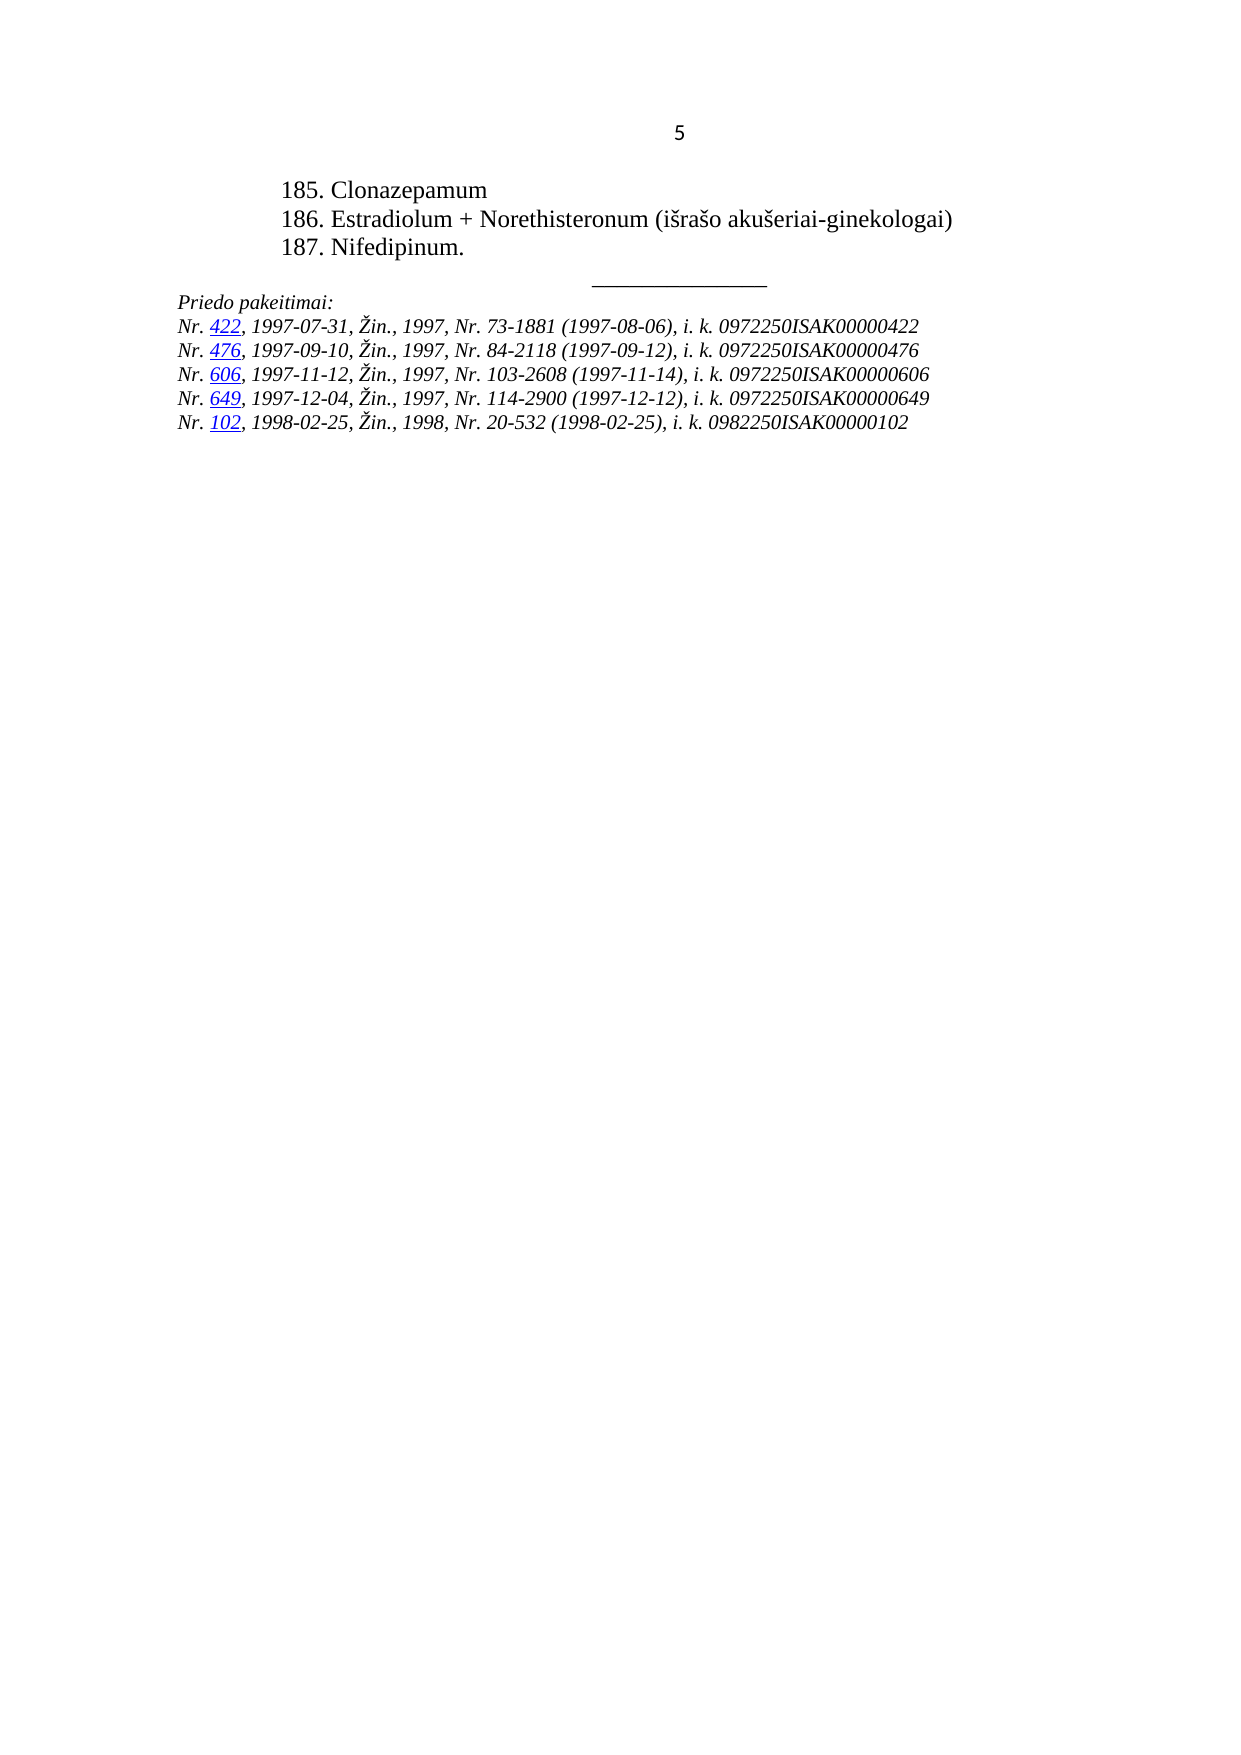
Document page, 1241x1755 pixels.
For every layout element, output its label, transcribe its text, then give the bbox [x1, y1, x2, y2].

text Nr. 606, 1997-11-12, Žin., 1997, Nr. 103-2608 (1997-11-14), i. k. 0972250ISAK00000606 [177, 362, 1181, 386]
text Nr. 422, 1997-07-31, Žin., 1997, Nr. 73-1881 (1997-08-06), i. k. 0972250ISAK00000422 [177, 314, 1181, 338]
text ______________ [177, 261, 1181, 290]
text Nr. 476, 1997-09-10, Žin., 1997, Nr. 84-2118 (1997-09-12), i. k. 0972250ISAK00000476 [177, 338, 1181, 362]
text Nr. 102, 1998-02-25, Žin., 1998, Nr. 20-532 (1998-02-25), i. k. 0982250ISAK00000102 [177, 410, 1181, 434]
text 185. Clonazepamum [207, 175, 1181, 204]
text 187. Nifedipinum. [207, 232, 1181, 261]
text Nr. 649, 1997-12-04, Žin., 1997, Nr. 114-2900 (1997-12-12), i. k. 0972250ISAK00000649 [177, 386, 1181, 410]
text Priedo pakeitimai: [177, 290, 1181, 314]
text 186. Estradiolum + Norethisteronum (išrašo akušeriai-ginekologai) [207, 204, 1181, 232]
